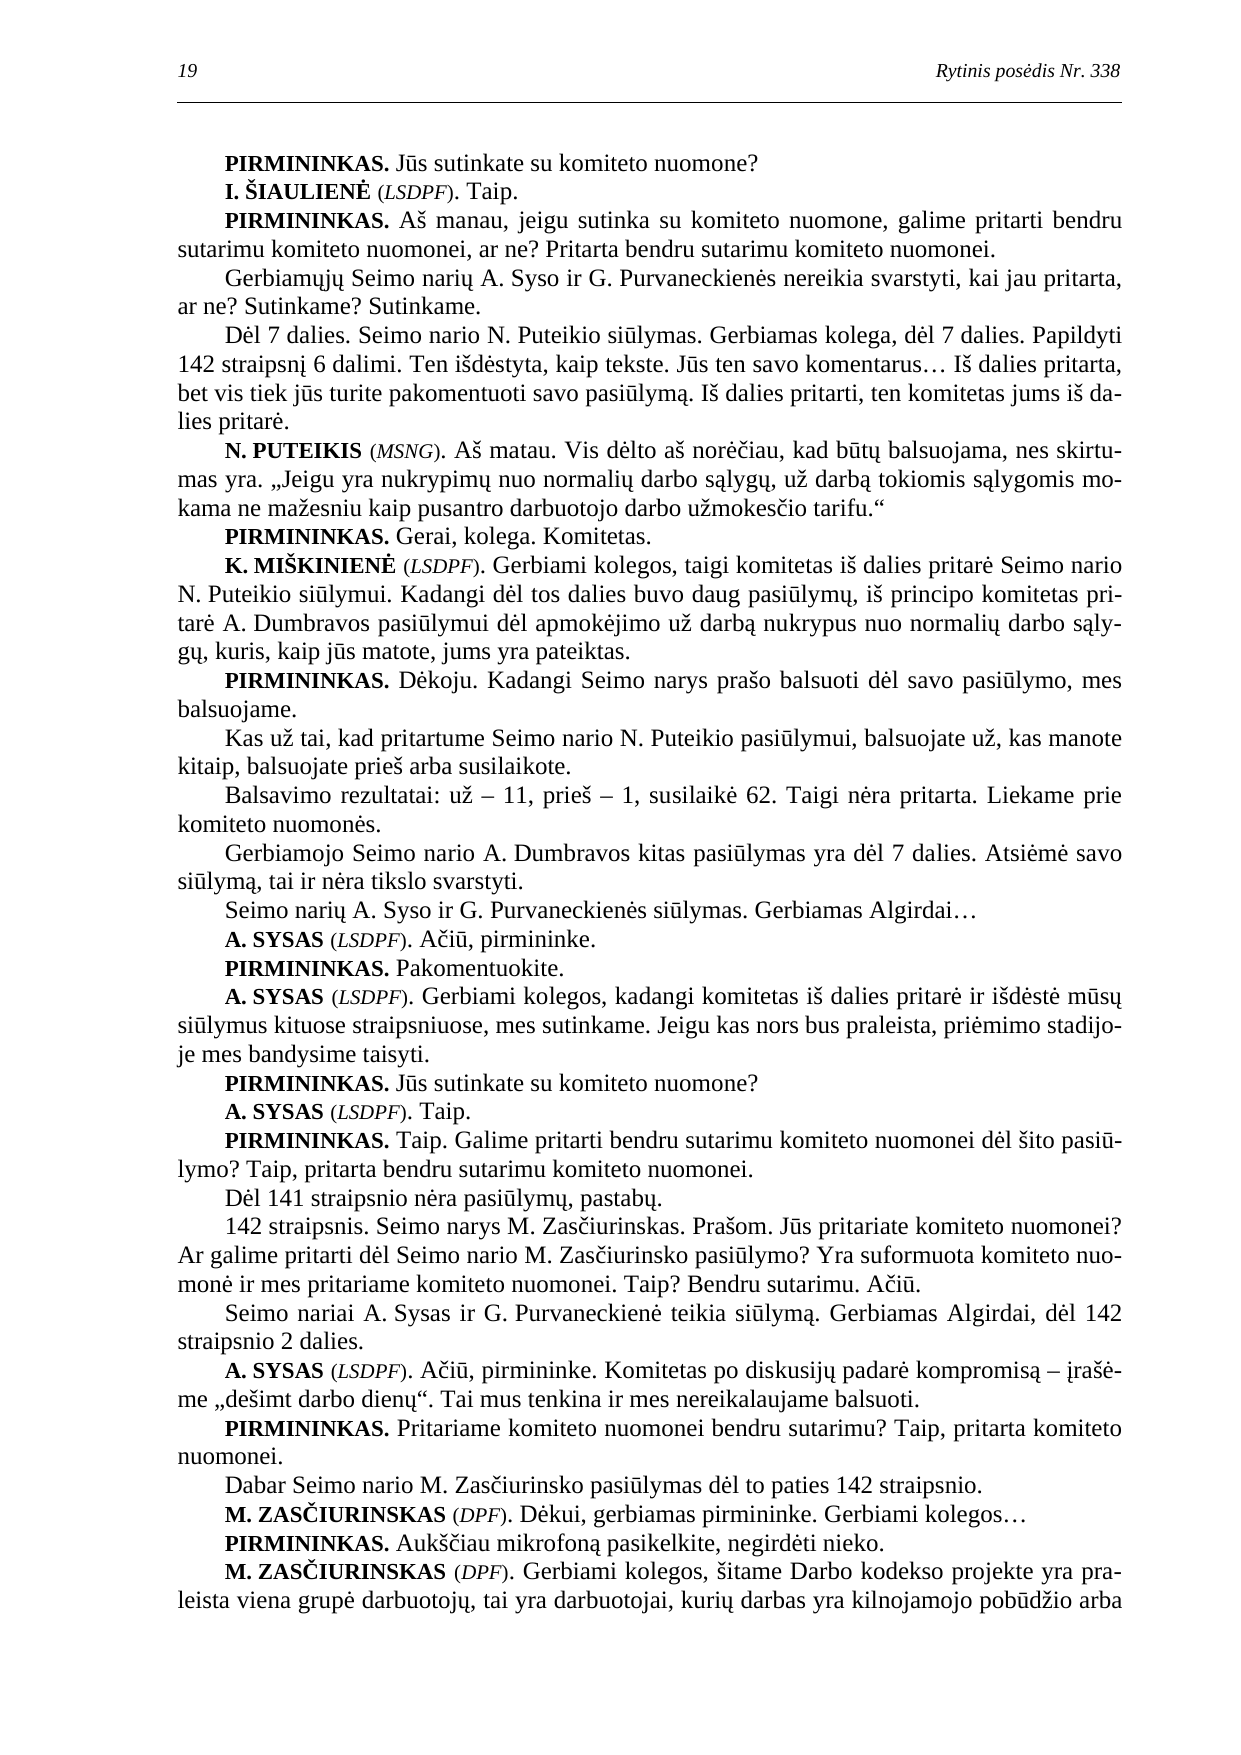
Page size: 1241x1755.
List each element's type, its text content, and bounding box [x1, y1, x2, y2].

text 142 straips­nis. Sei­mo na­rys M. Zas­čiu­rins­kas. Pra­šom. Jūs pri­ta­ria­te ko­mi­te­to nuo­mo­nei? Ar ga­li­me pri­tar­ti dėl Sei­mo na­rio M. Zas­čiu­rins­ko pa­siū­ly­mo? Yra su­for­muo­ta ko­mi­te­to nuo­mo­nė ir mes pri­ta­ria­me ko­mi­te­to nuo­mo­nei. Taip? Ben­dru su­ta­ri­mu. Ačiū. [177, 1211, 1122, 1298]
text M. ZASČIURINSKAS (DPF). Dė­kui, ger­bia­mas pir­mi­nin­ke. Ger­bia­mi ko­le­gos… [177, 1499, 1122, 1528]
text Bal­sa­vi­mo re­zul­ta­tai: už – 11, prieš – 1, su­si­lai­kė 62. Tai­gi nė­ra pri­tar­ta. Lie­ka­me prie ko­mi­te­to nuo­mo­nės. [177, 780, 1122, 838]
text A. SYSAS (LSDPF). Ačiū, pir­mi­nin­ke. Ko­mi­te­tas po dis­ku­si­jų pa­da­rė kom­pro­mi­są – įra­šė­me „de­šimt dar­bo die­nų“. Tai mus ten­ki­na ir mes ne­rei­ka­lau­ja­me bal­suo­ti. [177, 1355, 1122, 1413]
text PIRMININKAS. Dė­ko­ju. Ka­dan­gi Sei­mo na­rys pra­šo bal­suo­ti dėl sa­vo pa­siū­ly­mo, mes bal­suo­ja­me. [177, 665, 1122, 723]
text A. SYSAS (LSDPF). Ger­bia­mi ko­le­gos, ka­dan­gi ko­mi­te­tas iš da­lies pri­ta­rė ir iš­dės­tė mū­sų siū­ly­mus ki­tuo­se straips­niuo­se, mes su­tin­ka­me. Jei­gu kas nors bus pra­leis­ta, pri­ėmi­mo sta­di­jo­je mes ban­dy­si­me tai­sy­ti. [177, 981, 1122, 1068]
text A. SYSAS (LSDPF). Taip. [177, 1096, 1122, 1125]
text Ger­bia­mų­jų Sei­mo na­rių A. Sy­so ir G. Pur­va­nec­kie­nės ne­rei­kia svars­ty­ti, kai jau pri­tar­ta, ar ne? Su­tin­ka­me? Su­tin­ka­me. [177, 263, 1122, 320]
text PIRMININKAS. Pri­ta­ria­me ko­mi­te­to nuo­mo­nei ben­dru su­ta­ri­mu? Taip, pri­tar­ta ko­mi­te­to nuo­mo­nei. [177, 1413, 1122, 1470]
text Sei­mo na­riai A. Sy­sas ir G. Pur­va­nec­kie­nė tei­kia siū­ly­mą. Ger­bia­mas Al­gir­dai, dėl 142 straips­nio 2 da­lies. [177, 1298, 1122, 1355]
text Sei­mo na­rių A. Sy­so ir G. Pur­va­nec­kie­nės siū­ly­mas. Ger­bia­mas Al­gir­dai… [177, 895, 1122, 924]
text PIRMININKAS. Jūs su­tin­ka­te su ko­mi­te­to nuo­mo­ne? [177, 1068, 1122, 1096]
text PIRMININKAS. Jūs su­tin­ka­te su ko­mi­te­to nuo­mo­ne? [177, 148, 1122, 176]
text A. SYSAS (LSDPF). Ačiū, pir­mi­nin­ke. [177, 924, 1122, 953]
text Ger­bia­mo­jo Sei­mo na­rio A. Dumb­ra­vos ki­tas pa­siū­ly­mas yra dėl 7 da­lies. At­si­ė­mė sa­vo siū­ly­mą, tai ir nė­ra tiks­lo svars­ty­ti. [177, 838, 1122, 895]
text PIRMININKAS. Aš ma­nau, jei­gu su­tin­ka su ko­mi­te­to nuo­mo­ne, ga­li­me pri­tar­ti ben­dru su­ta­ri­mu ko­mi­te­to nuo­mo­nei, ar ne? Pri­tar­ta ben­dru su­ta­ri­mu ko­mi­te­to nuo­mo­nei. [177, 205, 1122, 263]
text K. MIŠKINIENĖ (LSDPF). Ger­bia­mi ko­le­gos, tai­gi ko­mi­te­tas iš da­lies pri­ta­rė Sei­mo na­rio N. Pu­tei­kio siū­ly­mui. Ka­dan­gi dėl tos da­lies bu­vo daug pa­siū­ly­mų, iš prin­ci­po ko­mi­te­tas pri­ta­rė A. Dumb­ra­vos pa­siū­ly­mui dėl ap­mo­kė­ji­mo už dar­bą nu­kry­pus nuo nor­ma­lių dar­bo są­ly­gų, ku­ris, kaip jūs ma­to­te, jums yra pa­teik­tas. [177, 550, 1122, 665]
text PIRMININKAS. Taip. Ga­li­me pri­tar­ti ben­dru su­ta­ri­mu ko­mi­te­to nuo­mo­nei dėl ši­to pa­siū­ly­mo? Taip, pri­tar­ta ben­dru su­ta­ri­mu ko­mi­te­to nuo­mo­nei. [177, 1125, 1122, 1183]
text M. ZASČIURINSKAS (DPF). Ger­bia­mi ko­le­gos, ši­ta­me Dar­bo ko­dek­so pro­jek­te yra pra­leis­ta vie­na gru­pė dar­buo­to­jų, tai yra dar­buo­to­jai, ku­rių dar­bas yra kil­no­ja­mo­jo po­bū­džio ar­ba [177, 1556, 1122, 1614]
text N. PUTEIKIS (MSNG). Aš ma­tau. Vis dėl­to aš no­rė­čiau, kad bū­tų bal­suo­ja­ma, nes skir­tu­mas yra. „Jei­gu yra nu­kry­pi­mų nuo nor­ma­lių dar­bo są­ly­gų, už dar­bą to­kio­mis są­ly­go­mis mo­ka­ma ne ma­žes­niu kaip pus­an­tro dar­buo­to­jo dar­bo už­mo­kes­čio ta­ri­fu.“ [177, 435, 1122, 521]
text PIRMININKAS. Aukš­čiau mik­ro­fo­ną pa­si­kel­ki­te, ne­gir­dė­ti nie­ko. [177, 1528, 1122, 1556]
text Da­bar Sei­mo na­rio M. Zas­čiu­rins­ko pa­siū­ly­mas dėl to pa­ties 142 straips­nio. [177, 1470, 1122, 1499]
text I. ŠIAULIENĖ (LSDPF). Taip. [177, 176, 1122, 205]
text Dėl 141 straips­nio nė­ra pa­siū­ly­mų, pa­sta­bų. [177, 1183, 1122, 1211]
text PIRMININKAS. Ge­rai, ko­le­ga. Ko­mi­te­tas. [177, 521, 1122, 550]
text Dėl 7 da­lies. Sei­mo na­rio N. Pu­tei­kio siū­ly­mas. Ger­bia­mas ko­le­ga, dėl 7 da­lies. Pa­pil­dy­ti 142 straips­nį 6 da­li­mi. Ten iš­dės­ty­ta, kaip teks­te. Jūs ten sa­vo ko­men­ta­rus… Iš da­lies pri­tar­ta, bet vis tiek jūs tu­ri­te pa­ko­men­tuo­ti sa­vo pa­siū­ly­mą. Iš da­lies pri­tar­ti, ten ko­mi­te­tas jums iš da­lies pri­ta­rė. [177, 320, 1122, 435]
text PIRMININKAS. Pa­ko­men­tuo­ki­te. [177, 953, 1122, 981]
text Kas už tai, kad pri­tar­tu­me Sei­mo na­rio N. Pu­tei­kio pa­siū­ly­mui, bal­suo­ja­te už, kas ma­no­te ki­taip, bal­suo­ja­te prieš ar­ba su­si­lai­ko­te. [177, 723, 1122, 780]
